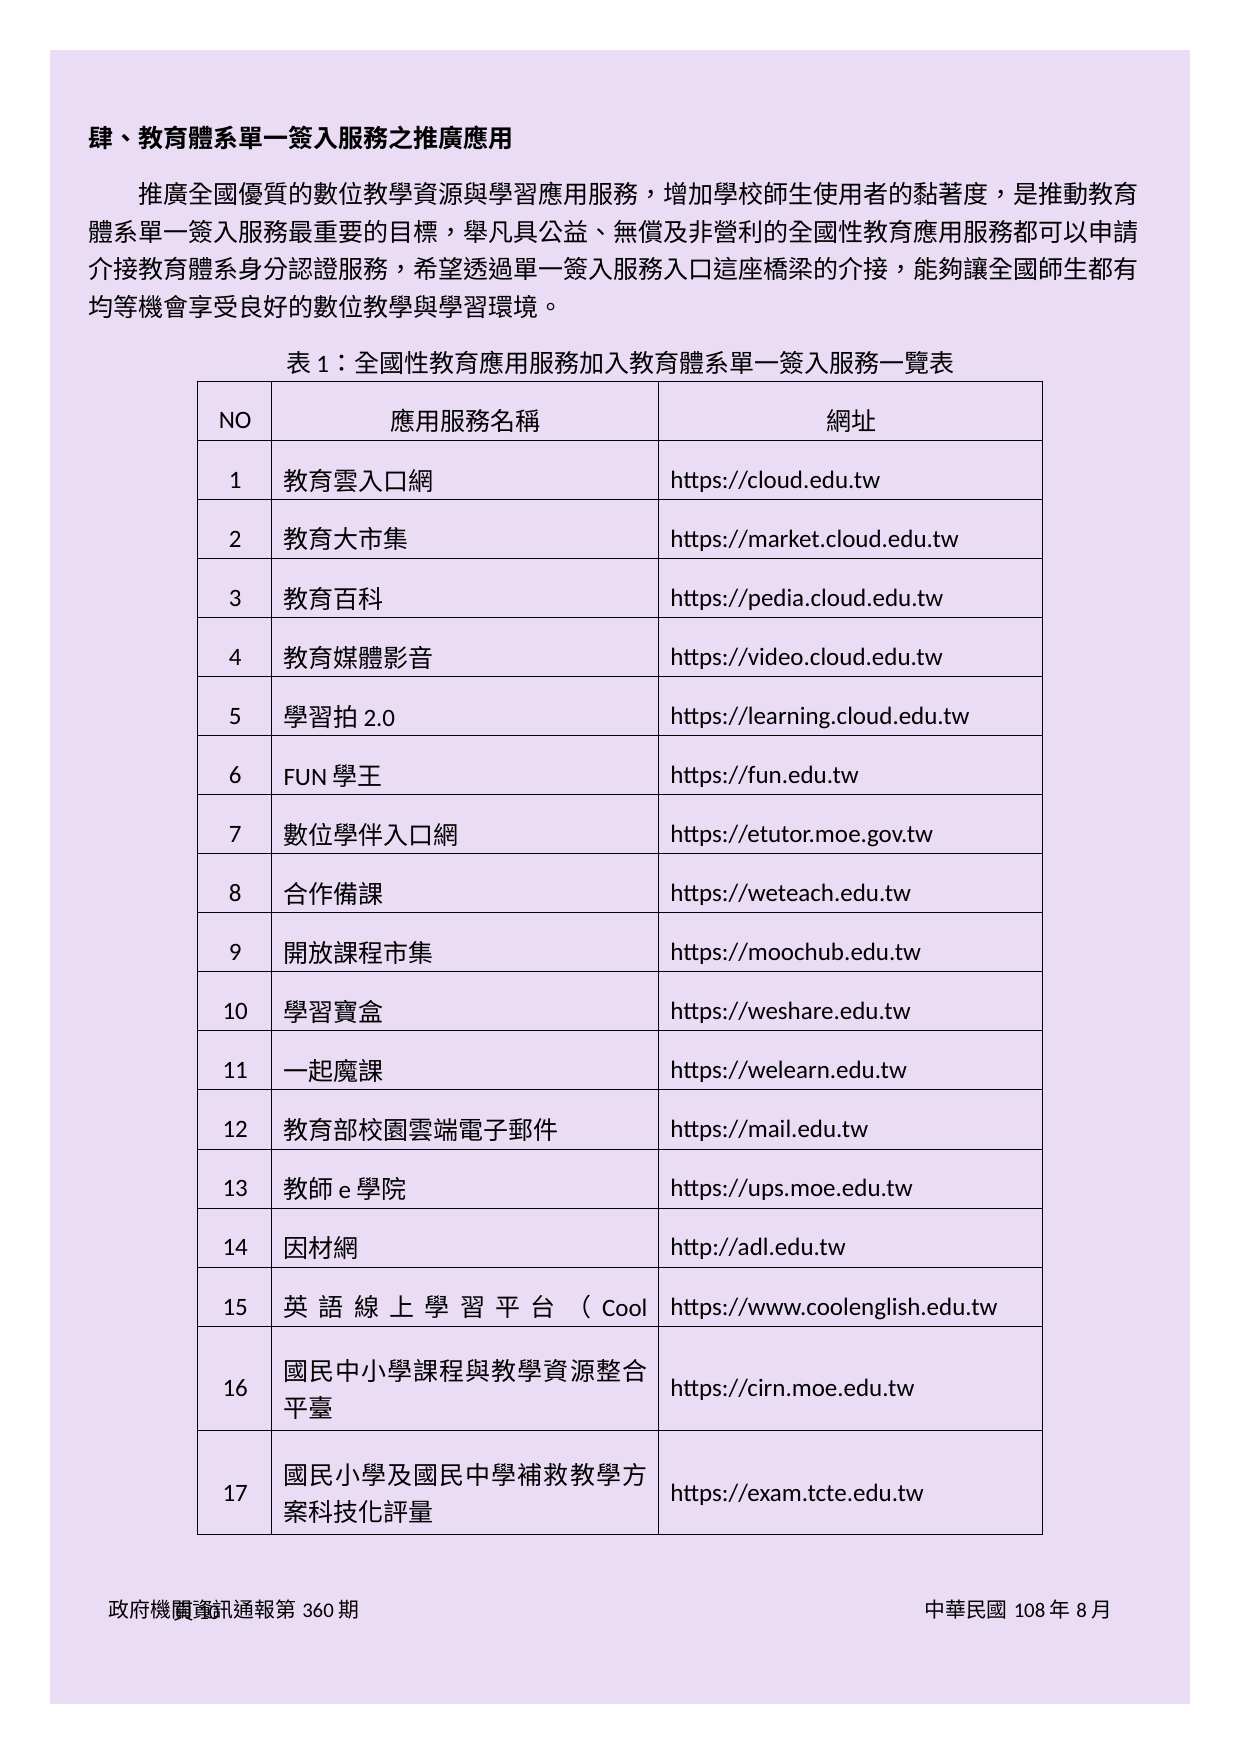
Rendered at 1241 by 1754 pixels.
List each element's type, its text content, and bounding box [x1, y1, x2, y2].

table_cell 3 [198, 559, 271, 617]
table_cell 因材網 [272, 1209, 658, 1267]
table_cell 5 [198, 677, 271, 735]
table_cell https://welearn.edu.tw [659, 1031, 1042, 1089]
table_cell 9 [198, 913, 271, 971]
table_cell 英語線上學習平台（Cool English） [272, 1268, 658, 1326]
table_cell https://weshare.edu.tw [659, 972, 1042, 1030]
table_cell 教育媒體影音 [272, 618, 658, 676]
table_cell 一起魔課 [272, 1031, 658, 1089]
table_cell 17 [198, 1431, 271, 1534]
table_cell 國民小學及國民中學補救教學方案科技化評量 [272, 1431, 658, 1534]
table_cell 學習寶盒 [272, 972, 658, 1030]
table_cell 10 [198, 972, 271, 1030]
text 表1：全國性教育應用服務加入教育體系單一簽入服務一覽表 [89, 343, 1152, 381]
table_cell https://ups.moe.edu.tw [659, 1150, 1042, 1207]
table_cell 13 [198, 1150, 271, 1207]
table_cell 教師e學院 [272, 1150, 658, 1207]
table_cell https://weteach.edu.tw [659, 854, 1042, 912]
table_cell 14 [198, 1209, 271, 1267]
table_cell 教育百科 [272, 559, 658, 617]
table_cell 16 [198, 1327, 271, 1430]
table_cell http://adl.edu.tw [659, 1209, 1042, 1267]
table_cell https://learning.cloud.edu.tw [659, 677, 1042, 735]
table_cell https://exam.tcte.edu.tw [659, 1431, 1042, 1534]
table_cell 教育大市集 [272, 500, 658, 558]
table_cell 11 [198, 1031, 271, 1089]
table_cell 數位學伴入口網 [272, 795, 658, 853]
table_cell 1 [198, 441, 271, 499]
table_cell 教育部校園雲端電子郵件 [272, 1090, 658, 1148]
text 肆、教育體系單一簽入服務之推廣應用 [89, 118, 1152, 156]
table_cell 8 [198, 854, 271, 912]
table_cell 合作備課 [272, 854, 658, 912]
table_cell https://cirn.moe.edu.tw [659, 1327, 1042, 1430]
table_cell 2 [198, 500, 271, 558]
table_cell https://fun.edu.tw [659, 736, 1042, 794]
table_cell 15 [198, 1268, 271, 1326]
table_cell 教育雲入口網 [272, 441, 658, 499]
table_cell 國民中小學課程與教學資源整合平臺 [272, 1327, 658, 1430]
table_cell FUN學王 [272, 736, 658, 794]
table_header NO [198, 382, 271, 440]
table_cell 開放課程市集 [272, 913, 658, 971]
table_cell 7 [198, 795, 271, 853]
table_cell https://etutor.moe.gov.tw [659, 795, 1042, 853]
table_cell https://market.cloud.edu.tw [659, 500, 1042, 558]
table_cell https://video.cloud.edu.tw [659, 618, 1042, 676]
table_header 應用服務名稱 [272, 382, 658, 440]
table_cell 4 [198, 618, 271, 676]
table_cell https://mail.edu.tw [659, 1090, 1042, 1148]
table_cell https://pedia.cloud.edu.tw [659, 559, 1042, 617]
table_cell https://cloud.edu.tw [659, 441, 1042, 499]
table_cell 12 [198, 1090, 271, 1148]
text 推廣全國優質的數位教學資源與學習應用服務，增加學校師生使用者的黏著度，是推動教育體系單一簽入服務最重要的目標，舉凡具公益、無償及非營利的全國性教育應用服務都可以申請介接教育體系身分認證服務，希望透過單一簽入服務入口這座橋梁的介接，能夠讓全國師生都有均等機會享受良好的數位教學與學習環境。 [89, 174, 1152, 324]
table_cell 6 [198, 736, 271, 794]
table_header 網址 [659, 382, 1042, 440]
table_cell https://moochub.edu.tw [659, 913, 1042, 971]
table_cell 學習拍2.0 [272, 677, 658, 735]
table_cell https://www.coolenglish.edu.tw [659, 1268, 1042, 1326]
